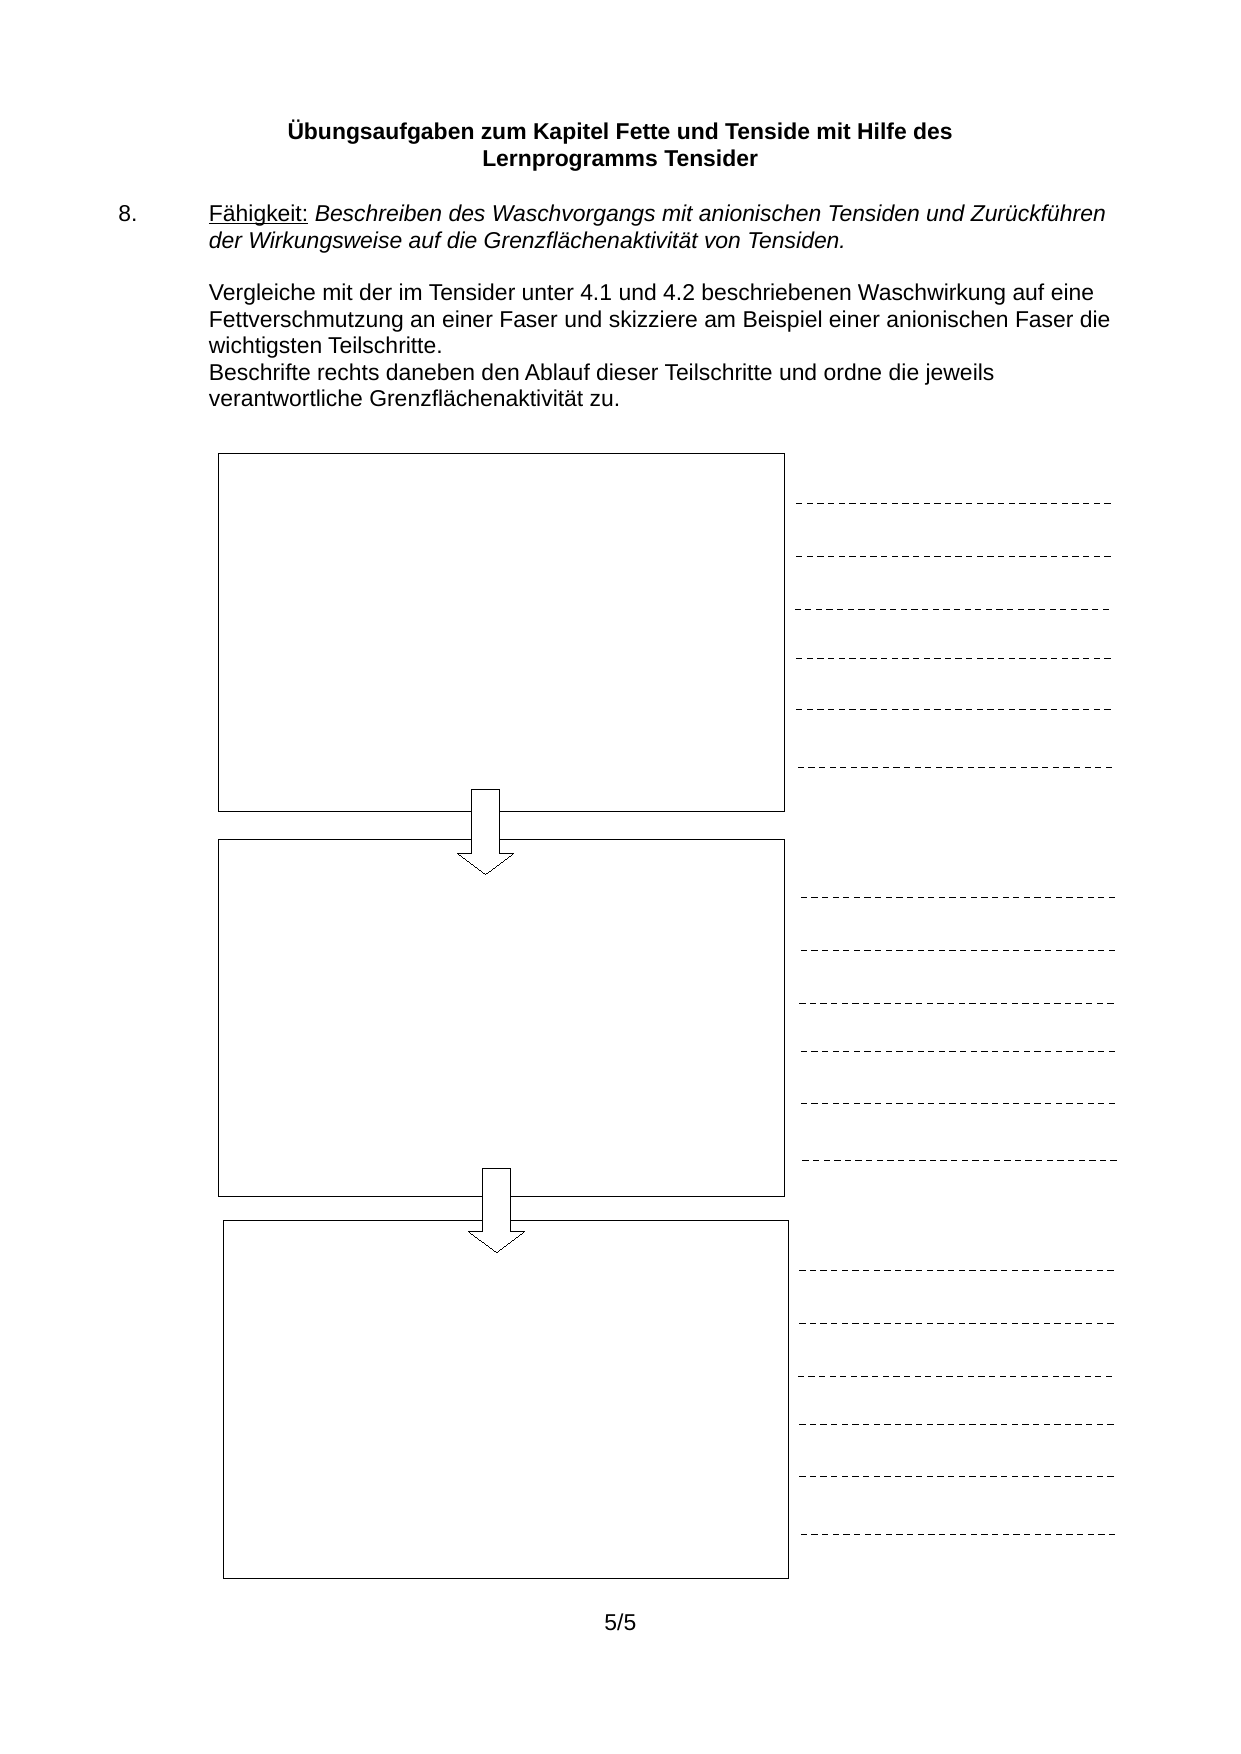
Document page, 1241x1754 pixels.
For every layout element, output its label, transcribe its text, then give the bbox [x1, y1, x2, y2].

text Vergleiche mit der im Tensider unter 4.1 und 4.2 beschriebenen Waschwirkung auf eine Fettverschmutzung an einer Faser und skizziere am Beispiel einer anionischen Faser die wichtigsten Teilschritte. [118, 279, 1122, 358]
text Beschrifte rechts daneben den Ablauf dieser Teilschritte und ordne die jeweils [118, 358, 1122, 385]
text 8. Fähigkeit: Beschreiben des Waschvorgangs mit anionischen Tensiden und Zurückführen der Wirkungsweise auf die Grenzflächenaktivität von Tensiden. [118, 200, 1122, 253]
text verantwortliche Grenzflächenaktivität zu. [118, 385, 1122, 411]
